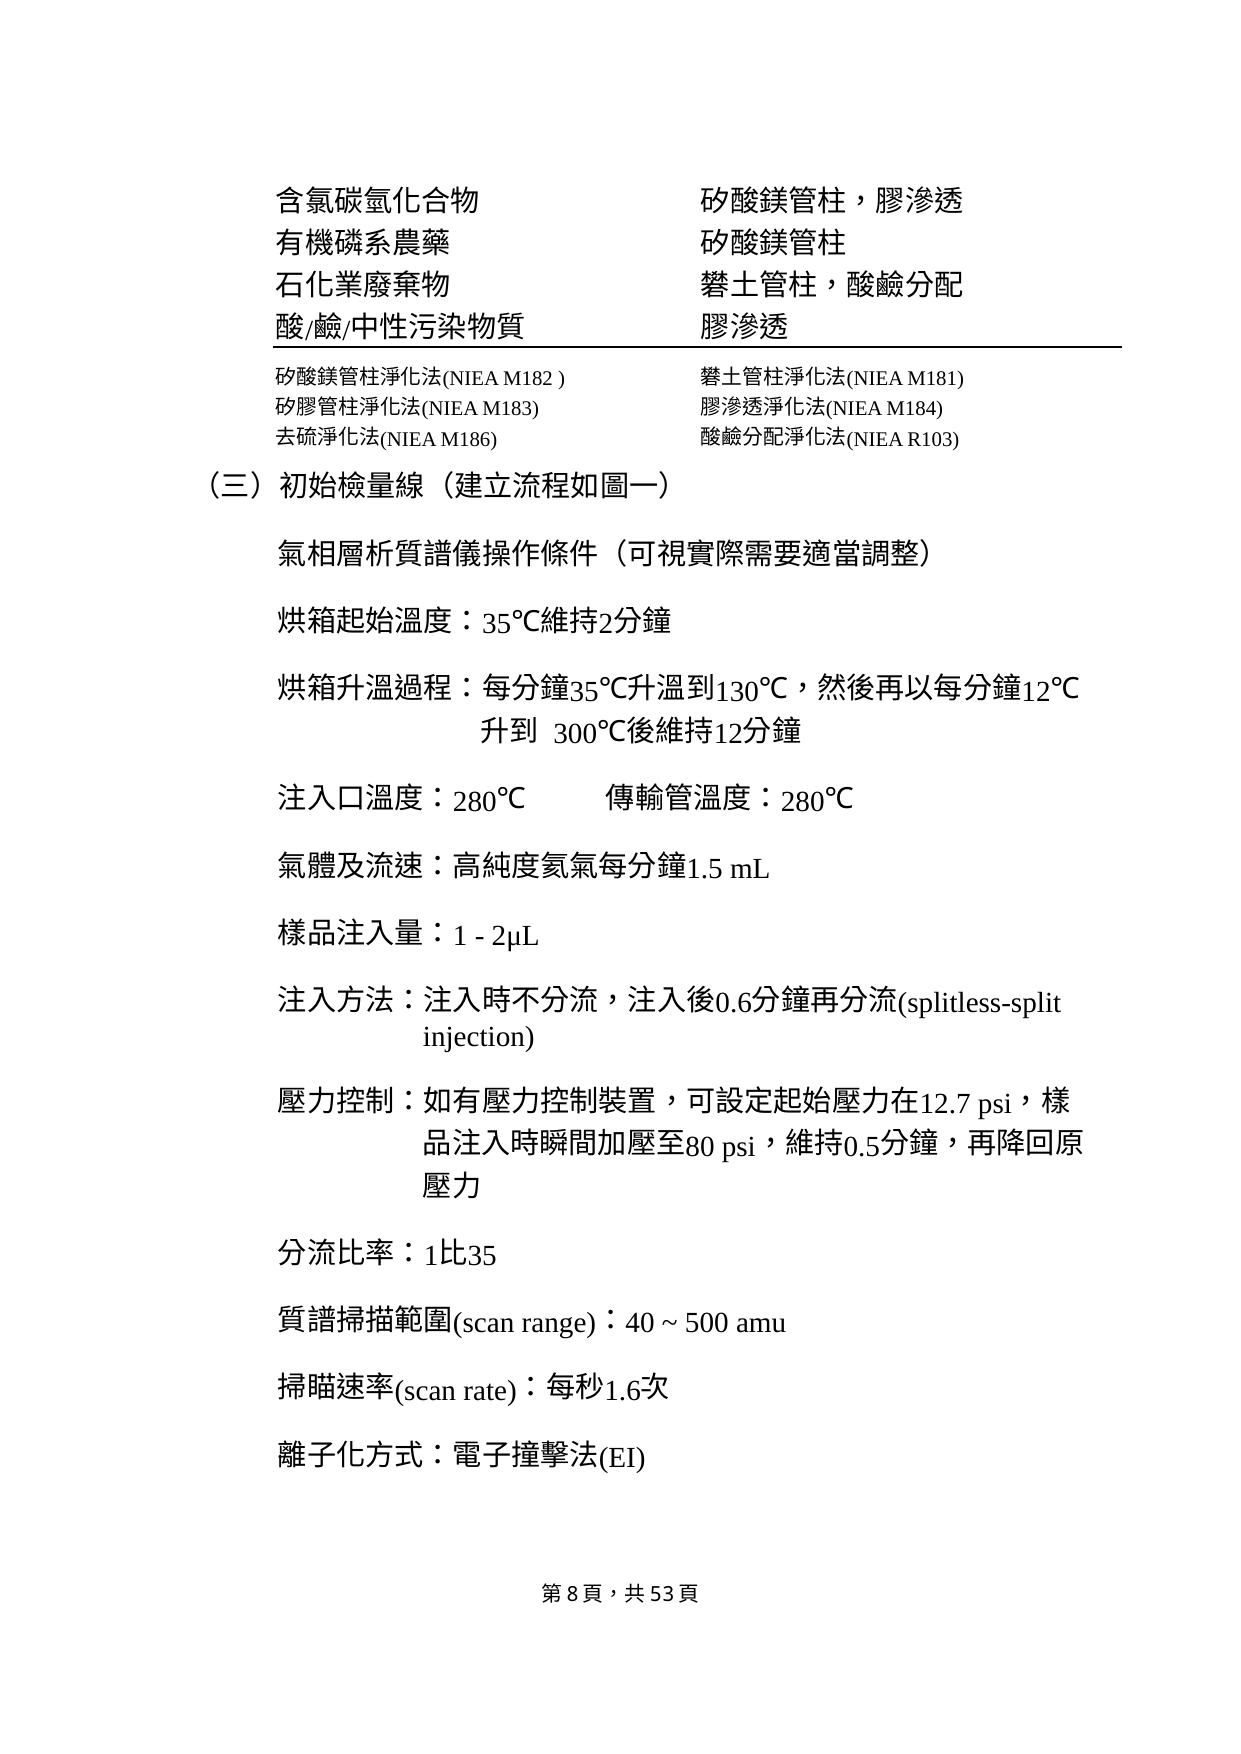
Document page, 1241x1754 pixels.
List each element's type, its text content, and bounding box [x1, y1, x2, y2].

text 注入方法：注入時不分流，注入後0.6分鐘再分流(splitless-split injection) [278, 977, 1092, 1053]
table_cell [648, 220, 698, 262]
text 分流比率：1比35 [278, 1229, 1092, 1272]
text 質譜掃描範圍(scan range)：40 ~ 500 amu [278, 1297, 1092, 1339]
table_cell 礬土管柱淨化法(NIEA M181) [698, 348, 1122, 390]
text （三）初始檢量線（建立流程如圖一） [191, 463, 1092, 505]
text 掃瞄速率(scan rate)：每秒1.6次 [278, 1364, 1092, 1406]
table_cell [648, 262, 698, 304]
text 樣品注入量：1 - 2μL [278, 909, 1092, 952]
table_cell 礬土管柱，酸鹼分配 [698, 262, 1122, 304]
table_cell 有機磷系農藥 [273, 220, 648, 262]
text 注入口溫度：280℃ 傳輸管溫度：280℃ [278, 775, 1092, 817]
table_cell 矽酸鎂管柱淨化法(NIEA M182 ) [273, 348, 698, 390]
text 烘箱起始溫度：35℃維持2分鐘 [278, 598, 1092, 640]
text 烘箱升溫過程：每分鐘35℃升溫到130℃，然後再以每分鐘12℃升到 300℃後維持12分鐘 [278, 665, 1092, 750]
text 氣體及流速：高純度氦氣每分鐘1.5 mL [278, 842, 1092, 884]
table_cell 膠滲透 [698, 304, 1122, 346]
table_cell [648, 304, 698, 346]
table_cell [648, 177, 698, 219]
text 氣相層析質譜儀操作條件（可視實際需要適當調整） [278, 530, 1092, 573]
table_cell 矽酸鎂管柱，膠滲透 [698, 177, 1122, 219]
table_cell 酸/鹼/中性污染物質 [273, 304, 648, 346]
text 離子化方式：電子撞擊法(EI) [278, 1431, 1092, 1474]
table_cell 去硫淨化法(NIEA M186) [273, 420, 698, 451]
table_cell 酸鹼分配淨化法(NIEA R103) [698, 420, 1122, 451]
table_cell 膠滲透淨化法(NIEA M184) [698, 390, 1122, 420]
table_cell 矽膠管柱淨化法(NIEA M183) [273, 390, 698, 420]
text 壓力控制：如有壓力控制裝置，可設定起始壓力在12.7 psi，樣品注入時瞬間加壓至80 psi，維持0.5分鐘，再降回原壓力 [278, 1078, 1092, 1204]
table_cell 含氯碳氫化合物 [273, 177, 648, 219]
table_cell 矽酸鎂管柱 [698, 220, 1122, 262]
table_cell 石化業廢棄物 [273, 262, 648, 304]
